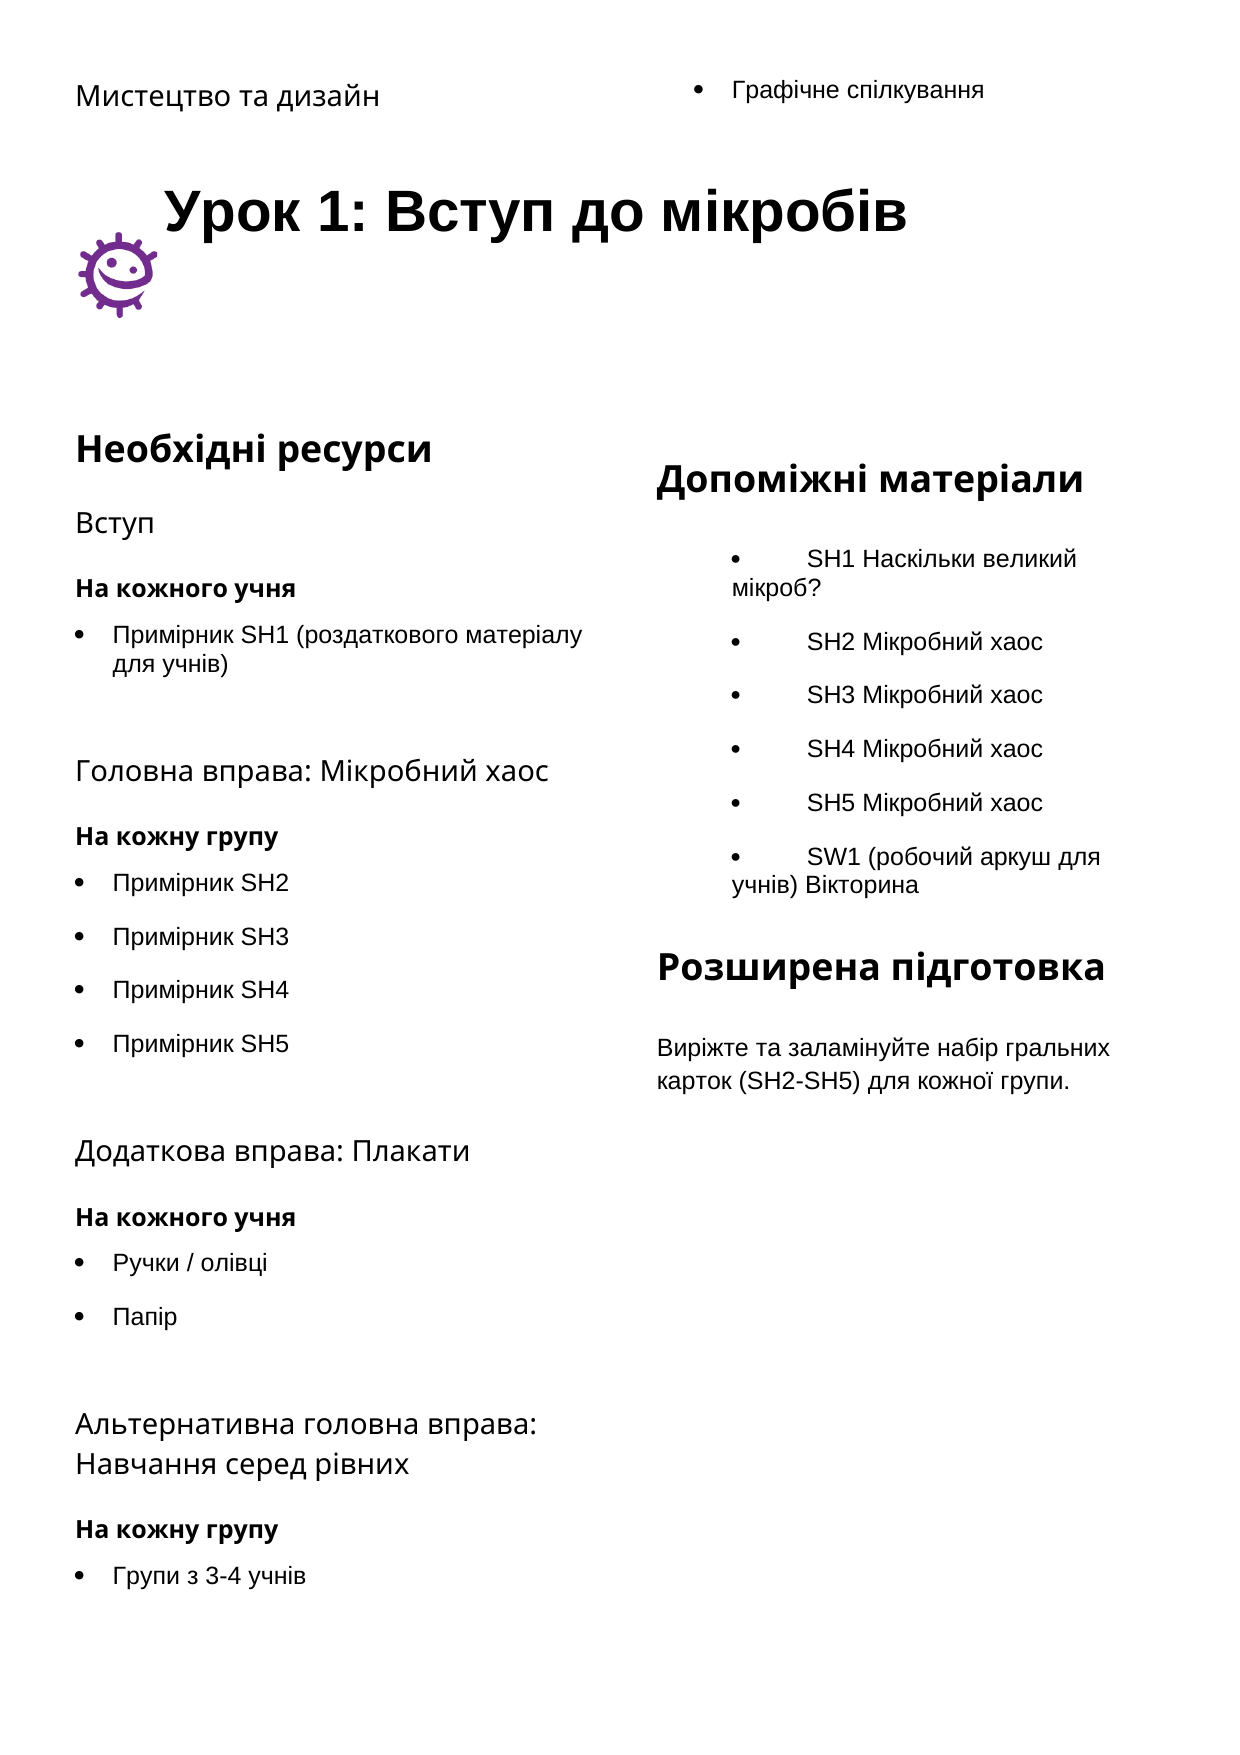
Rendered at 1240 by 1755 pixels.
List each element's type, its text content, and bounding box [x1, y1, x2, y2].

subtitle На кожну групу [75, 819, 583, 853]
list Примірник SH4 [75, 975, 583, 1004]
list Ручки / олівці [75, 1248, 583, 1277]
subtitle На кожного учня [75, 571, 583, 605]
subtitle Необхідні ресурси [75, 423, 583, 474]
list Примірник SH3 [75, 922, 583, 950]
subtitle Альтернативна головна вправа: Навчання серед рівних [75, 1403, 583, 1483]
list SH4 Мікробний хаос [732, 734, 1164, 763]
list Графічне спілкування [694, 75, 1164, 104]
list SW1 (робочий аркуш для учнів) Вікторина [732, 841, 1164, 899]
list SH3 Мікробний хаос [732, 680, 1164, 709]
list SH2 Мікробний хаос [732, 626, 1164, 655]
list Примірник SH5 [75, 1029, 583, 1058]
list Групи з 3-4 учнів [75, 1561, 583, 1589]
list Папір [75, 1302, 583, 1331]
subtitle На кожну групу [75, 1512, 583, 1546]
subtitle Вступ [75, 502, 583, 542]
text Виріжте та заламінуйте набір гральних карток (SH2-SH5) для кожної групи. [657, 1033, 1164, 1094]
subtitle Головна вправа: Мікробний хаос [75, 750, 583, 790]
subtitle Допоміжні матеріали [657, 452, 1164, 503]
list Примірник SH1 (роздаткового матеріалу для учнів) [75, 620, 583, 678]
list SH1 Наскільки великий мікроб? [732, 544, 1164, 601]
text Урок 1: Вступ до мікробів [75, 176, 1164, 319]
subtitle Мистецтво та дизайн [75, 75, 583, 115]
subtitle Розширена підготовка [657, 941, 1164, 992]
subtitle На кожного учня [75, 1199, 583, 1233]
list SH5 Мікробний хаос [732, 788, 1164, 816]
subtitle Додаткова вправа: Плакати [75, 1131, 583, 1170]
list Примірник SH2 [75, 868, 583, 897]
